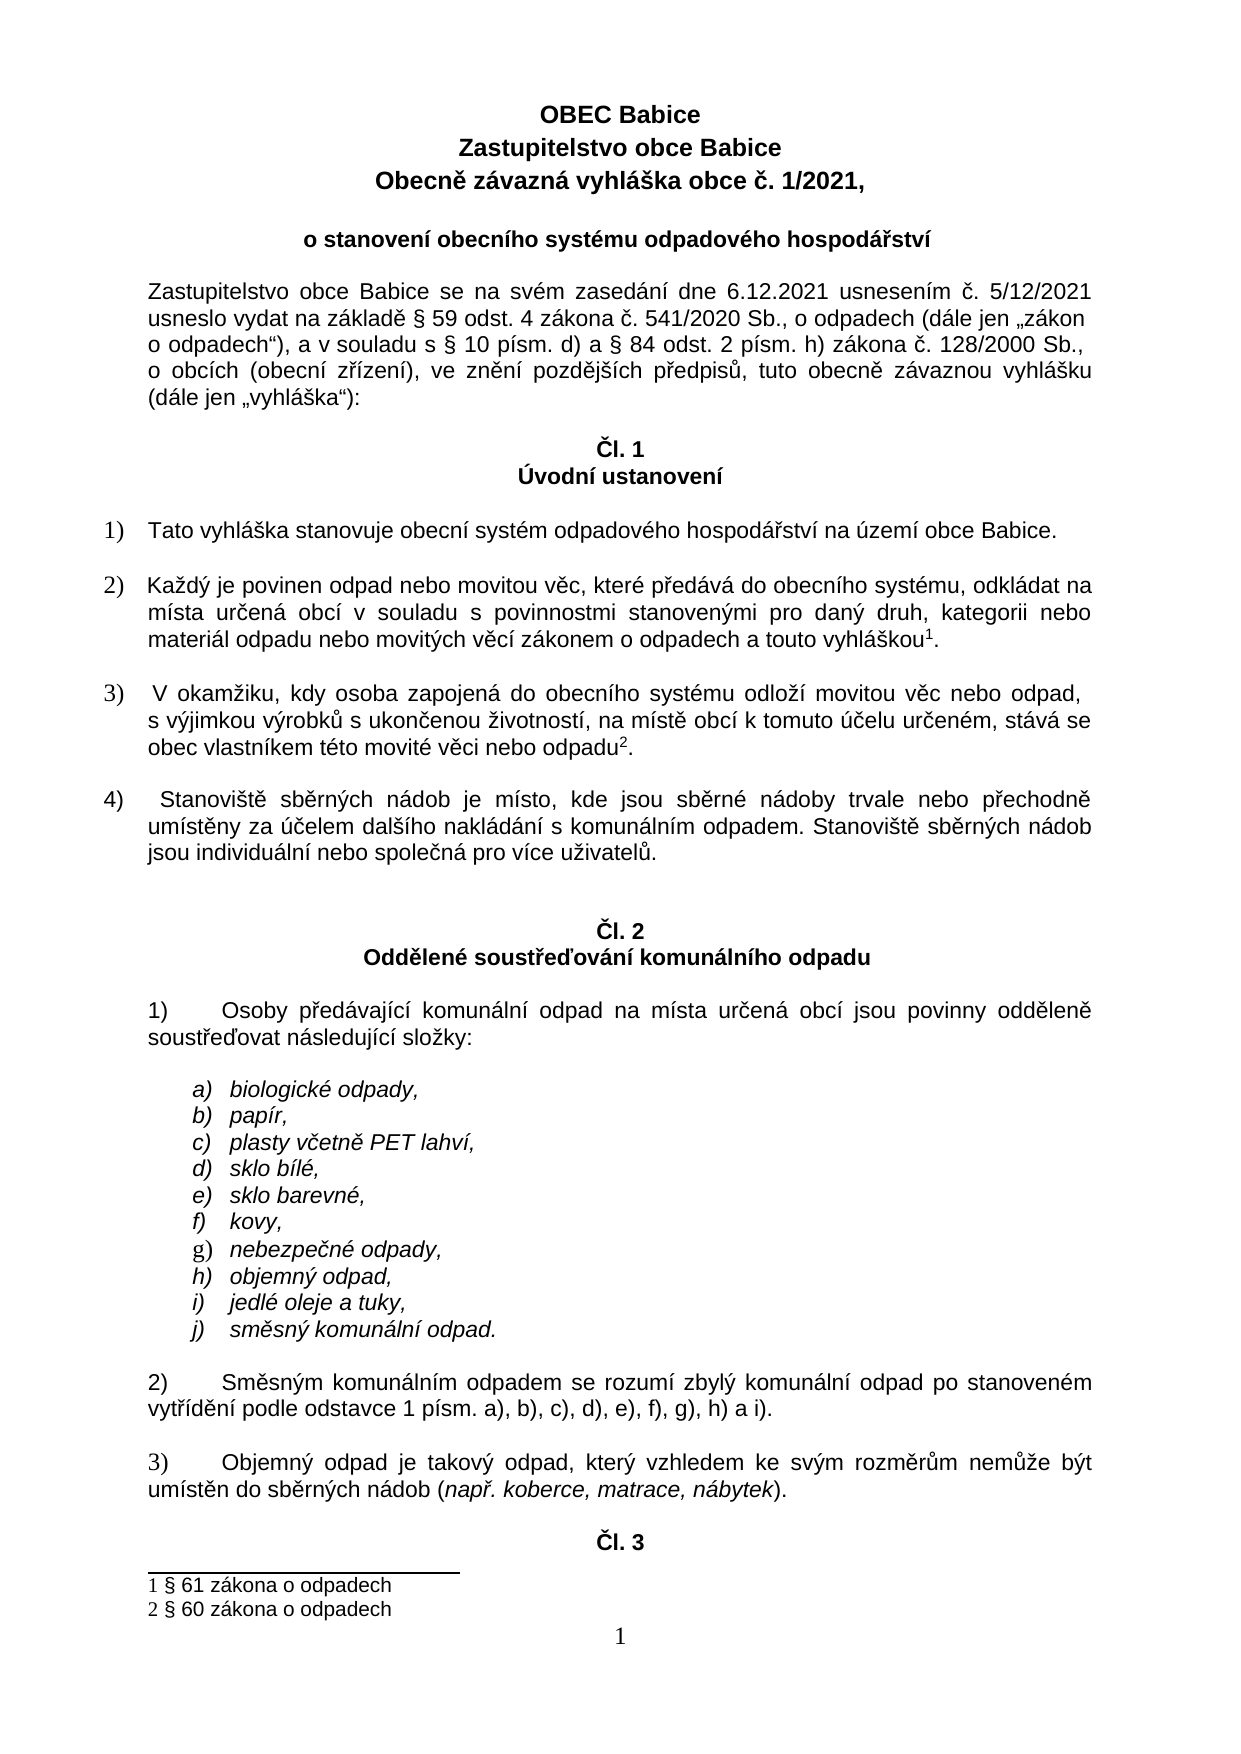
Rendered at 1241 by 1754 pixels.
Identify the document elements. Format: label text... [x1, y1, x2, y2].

text Zastupitelstvo obce Babice [148, 133, 1092, 162]
list biologické odpady, [192, 1076, 1092, 1102]
list § 60 zákona o odpadech [148, 1597, 1092, 1621]
text OBEC Babice [148, 100, 1092, 129]
text Čl. 2 [148, 918, 1092, 944]
list Směsným komunálním odpadem se rozumí zbylý komunální odpad po stanoveném vytřídění podle odstavce 1 písm. a), b), c), d), e), f), g), h) a i). [148, 1368, 1092, 1421]
text Oddělené soustřeďování komunálního odpadu [148, 944, 1092, 971]
list plasty včetně PET lahví, [192, 1129, 1092, 1155]
list kovy, [192, 1208, 1092, 1234]
list V okamžiku, kdy osoba zapojená do obecního systému odloží movitou věc nebo odpad, s výjimkou výrobků s ukončenou životností, na místě obcí k tomuto účelu určeném, stává se obec vlastníkem této movité věci nebo odpadu. [103, 678, 1092, 760]
list nebezpečné odpady, [192, 1234, 1092, 1263]
text Zastupitelstvo obce Babice se na svém zasedání dne 6.12.2021 usnesením č. 5/12/2021 usneslo vydat na základě § 59 odst. 4 zákona č. 541/2020 Sb., o odpadech (dále jen „zákon o odpadech“), a v souladu s § 10 písm. d) a § 84 odst. 2 písm. h) zákona č. 128/2000 Sb., o obcích (obecní zřízení), ve znění pozdějších předpisů, tuto obecně závaznou vyhlášku (dále jen „vyhláška“): [148, 278, 1092, 410]
list jedlé oleje a tuky, [192, 1289, 1092, 1316]
list objemný odpad, [192, 1263, 1092, 1289]
list Stanoviště sběrných nádob je místo, kde jsou sběrné nádoby trvale nebo přechodně umístěny za účelem dalšího nakládání s komunálním odpadem. Stanoviště sběrných nádob jsou individuální nebo společná pro více uživatelů. [103, 786, 1092, 865]
list Osoby předávající komunální odpad na místa určená obcí jsou povinny odděleně soustřeďovat následující složky: [148, 997, 1092, 1050]
list Tato vyhláška stanovuje obecní systém odpadového hospodářství na území obce Babice. [103, 516, 1092, 544]
text Čl. 1 [148, 436, 1092, 463]
text Čl. 3 [148, 1529, 1092, 1555]
list sklo barevné, [192, 1182, 1092, 1208]
text o stanovení obecního systému odpadového hospodářství [148, 226, 1092, 252]
text Obecně závazná vyhláška obce č. 1/2021, [148, 166, 1092, 195]
subtitle Úvodní ustanovení [148, 463, 1092, 489]
list sklo bílé, [192, 1155, 1092, 1182]
list směsný komunální odpad. [192, 1316, 1092, 1342]
list § 61 zákona o odpadech [148, 1573, 1092, 1597]
list Objemný odpad je takový odpad, který vzhledem ke svým rozměrům nemůže být umístěn do sběrných nádob (např. koberce, matrace, nábytek). [148, 1447, 1092, 1503]
list Každý je povinen odpad nebo movitou věc, které předává do obecního systému, odkládat na místa určená obcí v souladu s povinnostmi stanovenými pro daný druh, kategorii nebo materiál odpadu nebo movitých věcí zákonem o odpadech a touto vyhláškou. [103, 571, 1092, 652]
list papír, [192, 1102, 1092, 1129]
